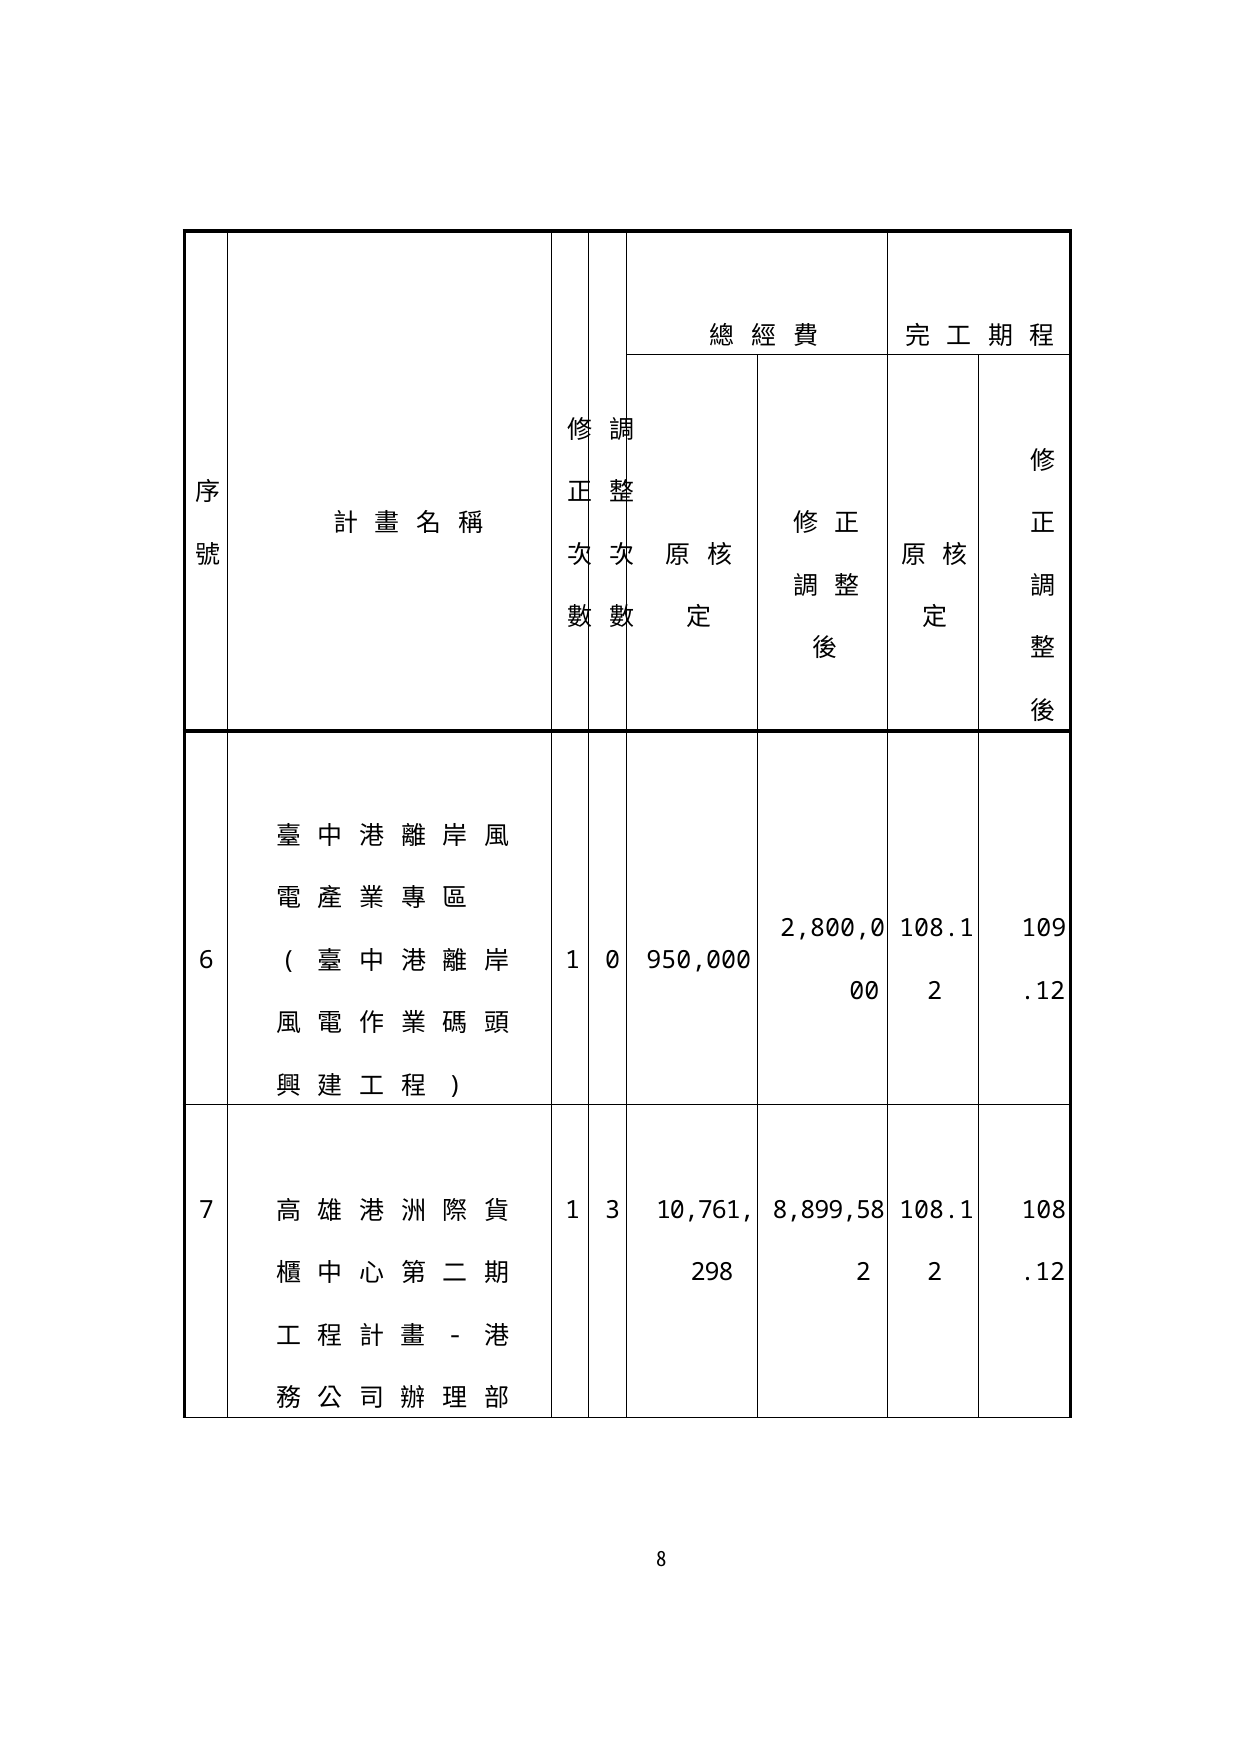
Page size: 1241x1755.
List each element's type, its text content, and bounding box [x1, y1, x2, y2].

table_cell 108.12 [979, 1105, 1069, 1417]
table_cell 108.12 [888, 1105, 978, 1417]
table_cell 修正調整後 [758, 355, 887, 729]
table_header 計畫名稱 [228, 233, 551, 729]
table_cell 修正調整後 [979, 355, 1069, 729]
table_cell 1 [552, 1105, 588, 1417]
table_cell 6 [186, 733, 227, 1104]
table_header 序號 [186, 233, 227, 729]
table_cell 0 [589, 733, 626, 1104]
table_cell 10,761,298 [627, 1105, 757, 1417]
table_cell 3 [589, 1105, 626, 1417]
table_cell 8,899,582 [758, 1105, 887, 1417]
table_header 修正次數 [552, 233, 588, 729]
table_header 完工期程 [888, 233, 1069, 354]
table_cell 7 [186, 1105, 227, 1417]
table_header 調整次數 [589, 233, 626, 729]
table_cell 原核定 [627, 355, 757, 729]
table_cell 2,800,000 [758, 733, 887, 1104]
table_cell 108.12 [888, 733, 978, 1104]
table_cell 臺中港離岸風電產業專區(臺中港離岸風電作業碼頭興建工程) [228, 733, 551, 1104]
table_cell 1 [552, 733, 588, 1104]
table_cell 原核定 [888, 355, 978, 729]
table_cell 高雄港洲際貨櫃中心第二期工程計畫-港務公司辦理部 [228, 1105, 551, 1417]
table_cell 109.12 [979, 733, 1069, 1104]
table_header 總經費 [627, 233, 887, 354]
table_cell 950,000 [627, 733, 757, 1104]
